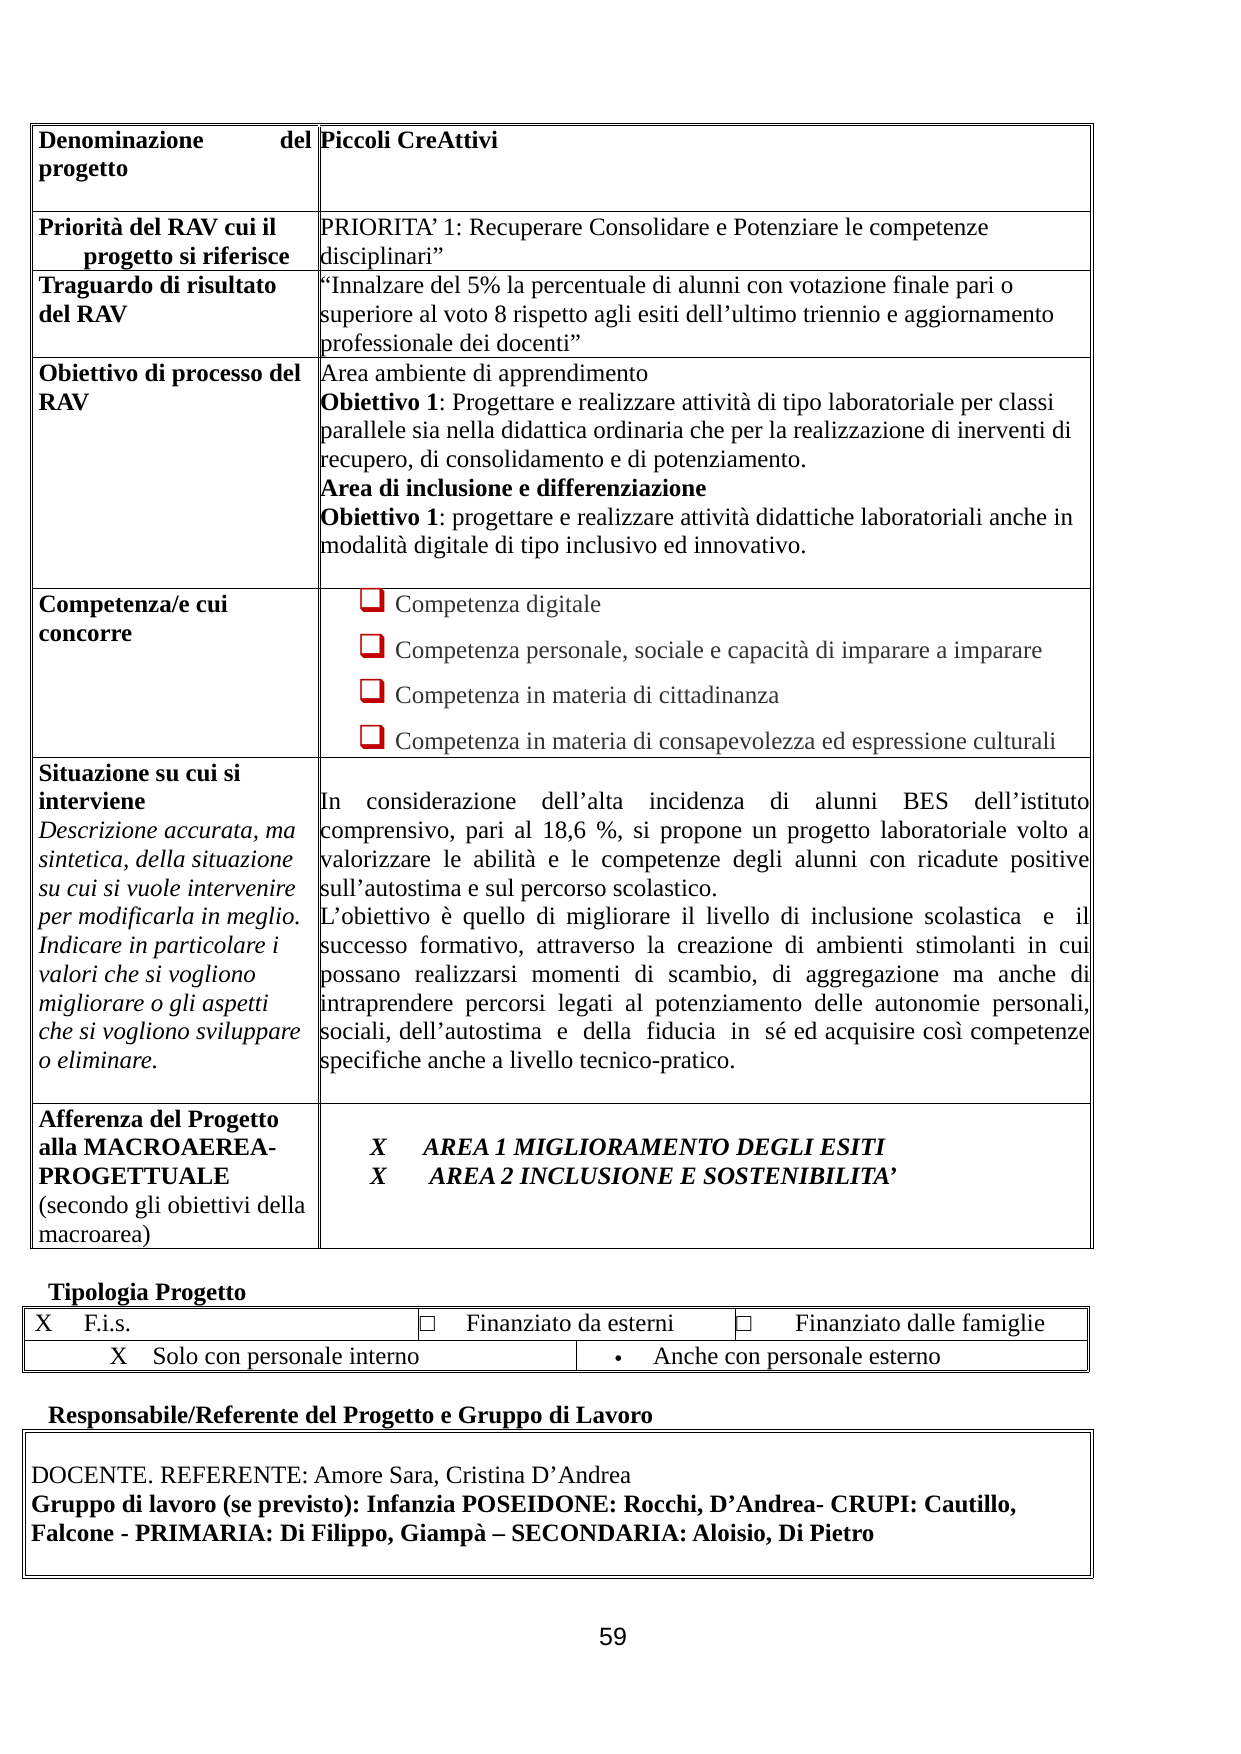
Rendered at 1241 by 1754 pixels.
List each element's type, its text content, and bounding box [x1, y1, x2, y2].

table_header X F.i.s. [25, 1309, 418, 1340]
table_cell X Solo con personale interno [25, 1341, 576, 1369]
table_cell Traguardo di risultato del RAV [33, 271, 318, 357]
table_header DOCENTE. REFERENTE: Amore Sara, Cristina D’Andrea Gruppo di lavoro (se previsto): Infanzia POSEIDONE: Rocchi, D’Andrea- CRUPI: Cautillo, Falcone - PRIMARIA: Di Filippo, Giampà – SECONDARIA: Aloisio, Di Pietro [26, 1433, 1090, 1575]
table_cell Competenza/e cui concorre [33, 589, 318, 757]
table_cell PRIORITA’ 1: Recuperare Consolidare e Potenziare le competenze disciplinari” [321, 212, 1090, 269]
table_cell “Innalzare del 5% la percentuale di alunni con votazione finale pari o superiore al voto 8 rispetto agli esiti dell’ultimo triennio e aggiornamento professionale dei docenti” [321, 271, 1090, 357]
table_cell Afferenza del Progetto alla MACROAEREA-PROGETTUALE (secondo gli obiettivi della macroarea) [33, 1104, 318, 1247]
table_header □ Finanziato dalle famiglie [736, 1309, 1087, 1340]
table_cell Area ambiente di apprendimento Obiettivo 1: Progettare e realizzare attività di tipo laboratoriale per classi parallele sia nella didattica ordinaria che per la realizzazione di inerventi di recupero, di consolidamento e di potenziamento. Area di inclusione e differenziazione Obiettivo 1: progettare e realizzare attività didattiche laboratoriali anche in modalità digitale di tipo inclusivo ed innovativo. [321, 358, 1090, 588]
table_header Piccoli CreAttivi [319, 124, 1090, 211]
table_cell X AREA 1 MIGLIORAMENTO DEGLI ESITI X AREA 2 INCLUSIONE E SOSTENIBILITA’ [321, 1104, 1090, 1247]
table_cell Obiettivo di processo del RAV [33, 358, 318, 588]
text Tipologia Progetto [48, 1277, 1178, 1306]
table_cell In considerazione dell’alta incidenza di alunni BES dell’istituto comprensivo, pari al 18,6 %, si propone un progetto laboratoriale volto a valorizzare le abilità e le competenze degli alunni con ricadute positive sull’autostima e sul percorso scolastico. L’obiettivo è quello di migliorare il livello di inclusione scolastica e il successo formativo, attraverso la creazione di ambienti stimolanti in cui possano realizzarsi momenti di scambio, di aggregazione ma anche di intraprendere percorsi legati al potenziamento delle autonomie personali, sociali, dell’autostima e della fiducia in sé ed acquisire così competenze specifiche anche a livello tecnico-pratico. [321, 758, 1090, 1103]
table_cell Situazione su cui si interviene Descrizione accurata, ma sintetica, della situazione su cui si vuole intervenire per modificarla in meglio. Indicare in particolare i valori che si vogliono migliorare o gli aspetti che si vogliono sviluppare o eliminare. [33, 758, 318, 1103]
table_cell Competenza digitale Competenza personale, sociale e capacità di imparare a imparare Competenza in materia di cittadinanza Competenza in materia di consapevolezza ed espressione culturali [321, 589, 1090, 757]
text Responsabile/Referente del Progetto e Gruppo di Lavoro [48, 1401, 1178, 1429]
table_cell Priorità del RAV cui il progetto si riferisce [33, 212, 318, 269]
table_header □ Finanziato da esterni [419, 1309, 735, 1340]
table_cell Anche con personale esterno [577, 1341, 1087, 1369]
table_header Denominazione del progetto [33, 124, 319, 211]
